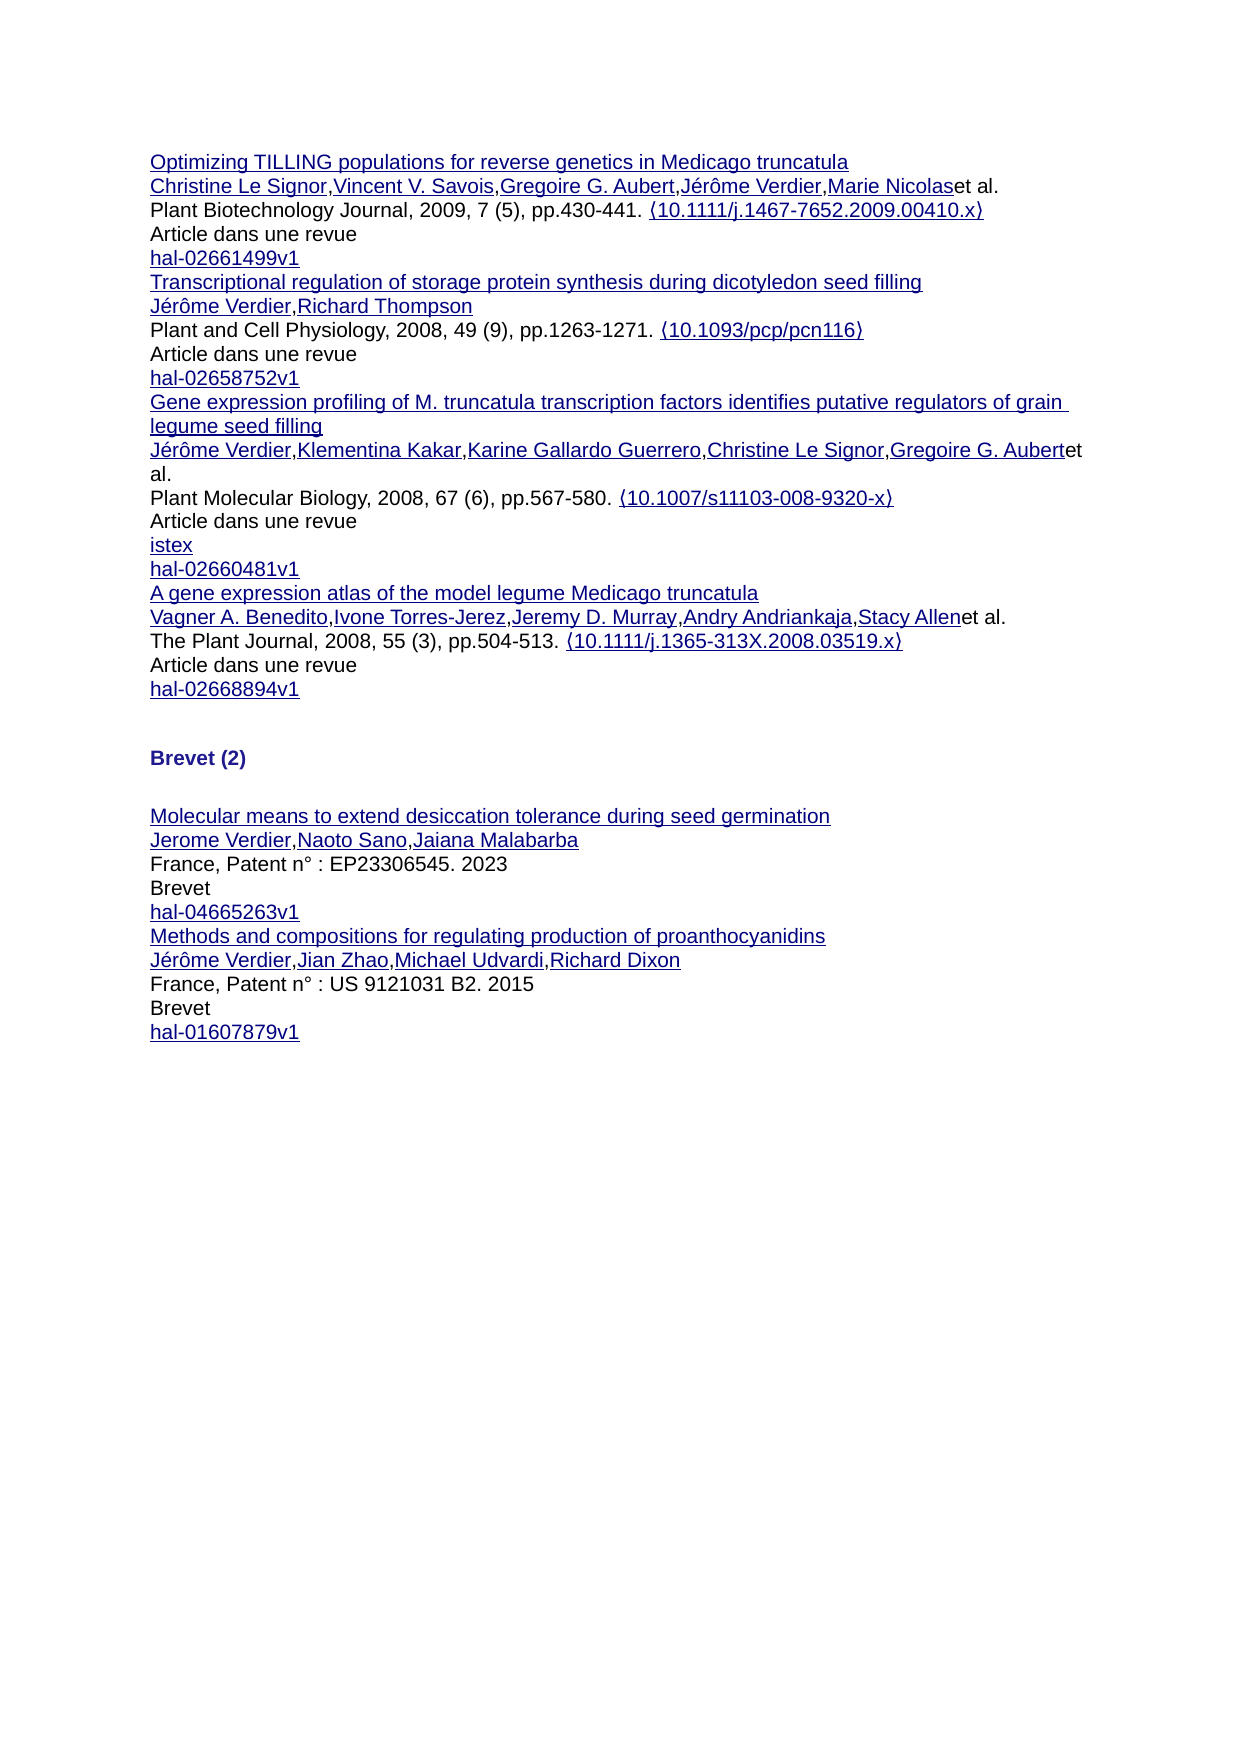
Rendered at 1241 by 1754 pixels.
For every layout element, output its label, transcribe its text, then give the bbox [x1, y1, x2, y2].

table_cell Gene expression profiling of M. truncatula transcription factors identifies putative regulators of grain legume seed filling Jérôme Verdier,Klementina Kakar,Karine Gallardo Guerrero,Christine Le Signor,Gregoire G. Aubertet al. Plant Molecular Biology, 2008, 67 (6), pp.567-580. ⟨10.1007/s11103-008-9320-x⟩ Article dans une revue istex hal-02660481v1 [150, 390, 1090, 581]
table_header Molecular means to extend desiccation tolerance during seed germination Jerome Verdier,Naoto Sano,Jaiana Malabarba France, Patent n° : EP23306545. 2023 Brevet hal-04665263v1 [150, 804, 1090, 924]
table_cell A gene expression atlas of the model legume Medicago truncatula Vagner A. Benedito,Ivone Torres-Jerez,Jeremy D. Murray,Andry Andriankaja,Stacy Allenet al. The Plant Journal, 2008, 55 (3), pp.504-513. ⟨10.1111/j.1365-313X.2008.03519.x⟩ Article dans une revue hal-02668894v1 [150, 581, 1090, 701]
subtitle Brevet (2) [150, 746, 1090, 770]
table_cell Optimizing TILLING populations for reverse genetics in Medicago truncatula Christine Le Signor,Vincent V. Savois,Gregoire G. Aubert,Jérôme Verdier,Marie Nicolaset al. Plant Biotechnology Journal, 2009, 7 (5), pp.430-441. ⟨10.1111/j.1467-7652.2009.00410.x⟩ Article dans une revue hal-02661499v1 [150, 150, 1090, 270]
table_cell Methods and compositions for regulating production of proanthocyanidins Jérôme Verdier,Jian Zhao,Michael Udvardi,Richard Dixon France, Patent n° : US 9121031 B2. 2015 Brevet hal-01607879v1 [150, 924, 1090, 1044]
table_cell Transcriptional regulation of storage protein synthesis during dicotyledon seed filling Jérôme Verdier,Richard Thompson Plant and Cell Physiology, 2008, 49 (9), pp.1263-1271. ⟨10.1093/pcp/pcn116⟩ Article dans une revue hal-02658752v1 [150, 270, 1090, 389]
